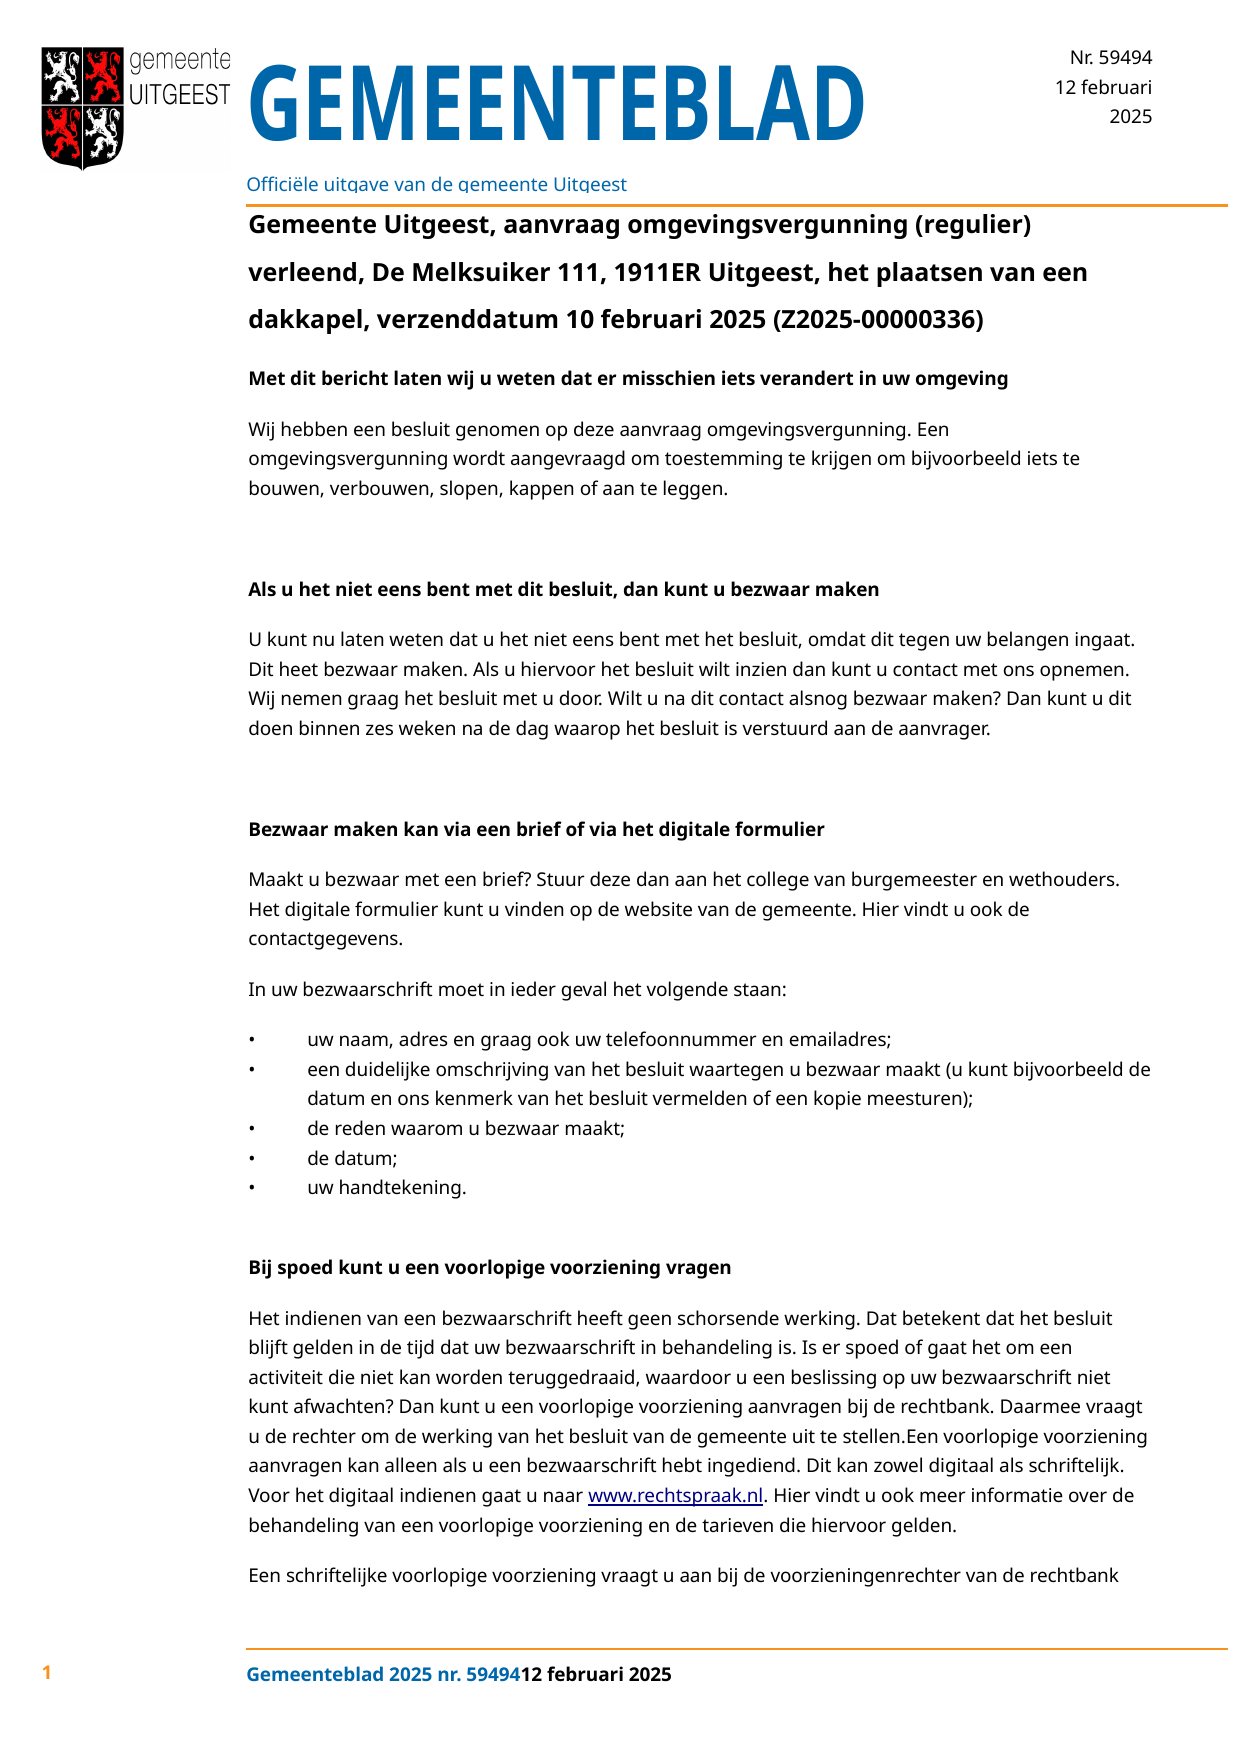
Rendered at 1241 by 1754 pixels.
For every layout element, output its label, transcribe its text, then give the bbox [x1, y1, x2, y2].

text Gemeente Uitgeest, aanvraag omgevingsvergunning (regulier) verleend, De Melksuiker 111, 1911ER Uitgeest, het plaatsen van een dakkapel, verzenddatum 10 februari 2025 (Z2025-00000336) [248, 207, 1152, 336]
text Maakt u bezwaar met een brief? Stuur deze dan aan het college van burgemeester en wethouders. Het digitale formulier kunt u vinden op de website van de gemeente. Hier vindt u ook de contactgegevens. [248, 866, 1152, 951]
list uw naam, adres en graag ook uw telefoonnummer en emailadres; [248, 1026, 1152, 1052]
text U kunt nu laten weten dat u het niet eens bent met het besluit, omdat dit tegen uw belangen ingaat. Dit heet bezwaar maken. Als u hiervoor het besluit wilt inzien dan kunt u contact met ons opnemen. Wij nemen graag het besluit met u door. Wilt u na dit contact alsnog bezwaar maken? Dan kunt u dit doen binnen zes weken na de dag waarop het besluit is verstuurd aan de aanvrager. [248, 626, 1152, 741]
list een duidelijke omschrijving van het besluit waartegen u bezwaar maakt (u kunt bijvoorbeeld de datum en ons kenmerk van het besluit vermelden of een kopie meesturen); [248, 1056, 1152, 1111]
list uw handtekening. [248, 1174, 1152, 1200]
list de reden waarom u bezwaar maakt; [248, 1115, 1152, 1141]
text Wij hebben een besluit genomen op deze aanvraag omgevingsvergunning. Een omgevingsvergunning wordt aangevraagd om toestemming te krijgen om bijvoorbeeld iets te bouwen, verbouwen, slopen, kappen of aan te leggen. [248, 416, 1152, 501]
text Een schriftelijke voorlopige voorziening vraagt u aan bij de voorzieningenrechter van de rechtbank [248, 1562, 1152, 1588]
text Bij spoed kunt u een voorlopige voorziening vragen [248, 1254, 1152, 1280]
list de datum; [248, 1145, 1152, 1170]
text Bezwaar maken kan via een brief of via het digitale formulier [248, 816, 1152, 842]
text Met dit bericht laten wij u weten dat er misschien iets verandert in uw omgeving [248, 366, 1152, 391]
picture [41, 47, 231, 172]
text Het indienen van een bezwaarschrift heeft geen schorsende werking. Dat betekent dat het besluit blijft gelden in de tijd dat uw bezwaarschrift in behandeling is. Is er spoed of gaat het om een activiteit die niet kan worden teruggedraaid, waardoor u een beslissing op uw bezwaarschrift niet kunt afwachten? Dan kunt u een voorlopige voorziening aanvragen bij de rechtbank. Daarmee vraagt u de rechter om de werking van het besluit van de gemeente uit te stellen.Een voorlopige voorziening aanvragen kan alleen als u een bezwaarschrift hebt ingediend. Dit kan zowel digitaal als schriftelijk. Voor het digitaal indienen gaat u naar www.rechtspraak.nl. Hier vindt u ook meer informatie over de behandeling van een voorlopige voorziening en de tarieven die hiervoor gelden. [248, 1305, 1152, 1537]
text In uw bezwaarschrift moet in ieder geval het volgende staan: [248, 976, 1152, 1002]
text Als u het niet eens bent met dit besluit, dan kunt u bezwaar maken [248, 576, 1152, 602]
